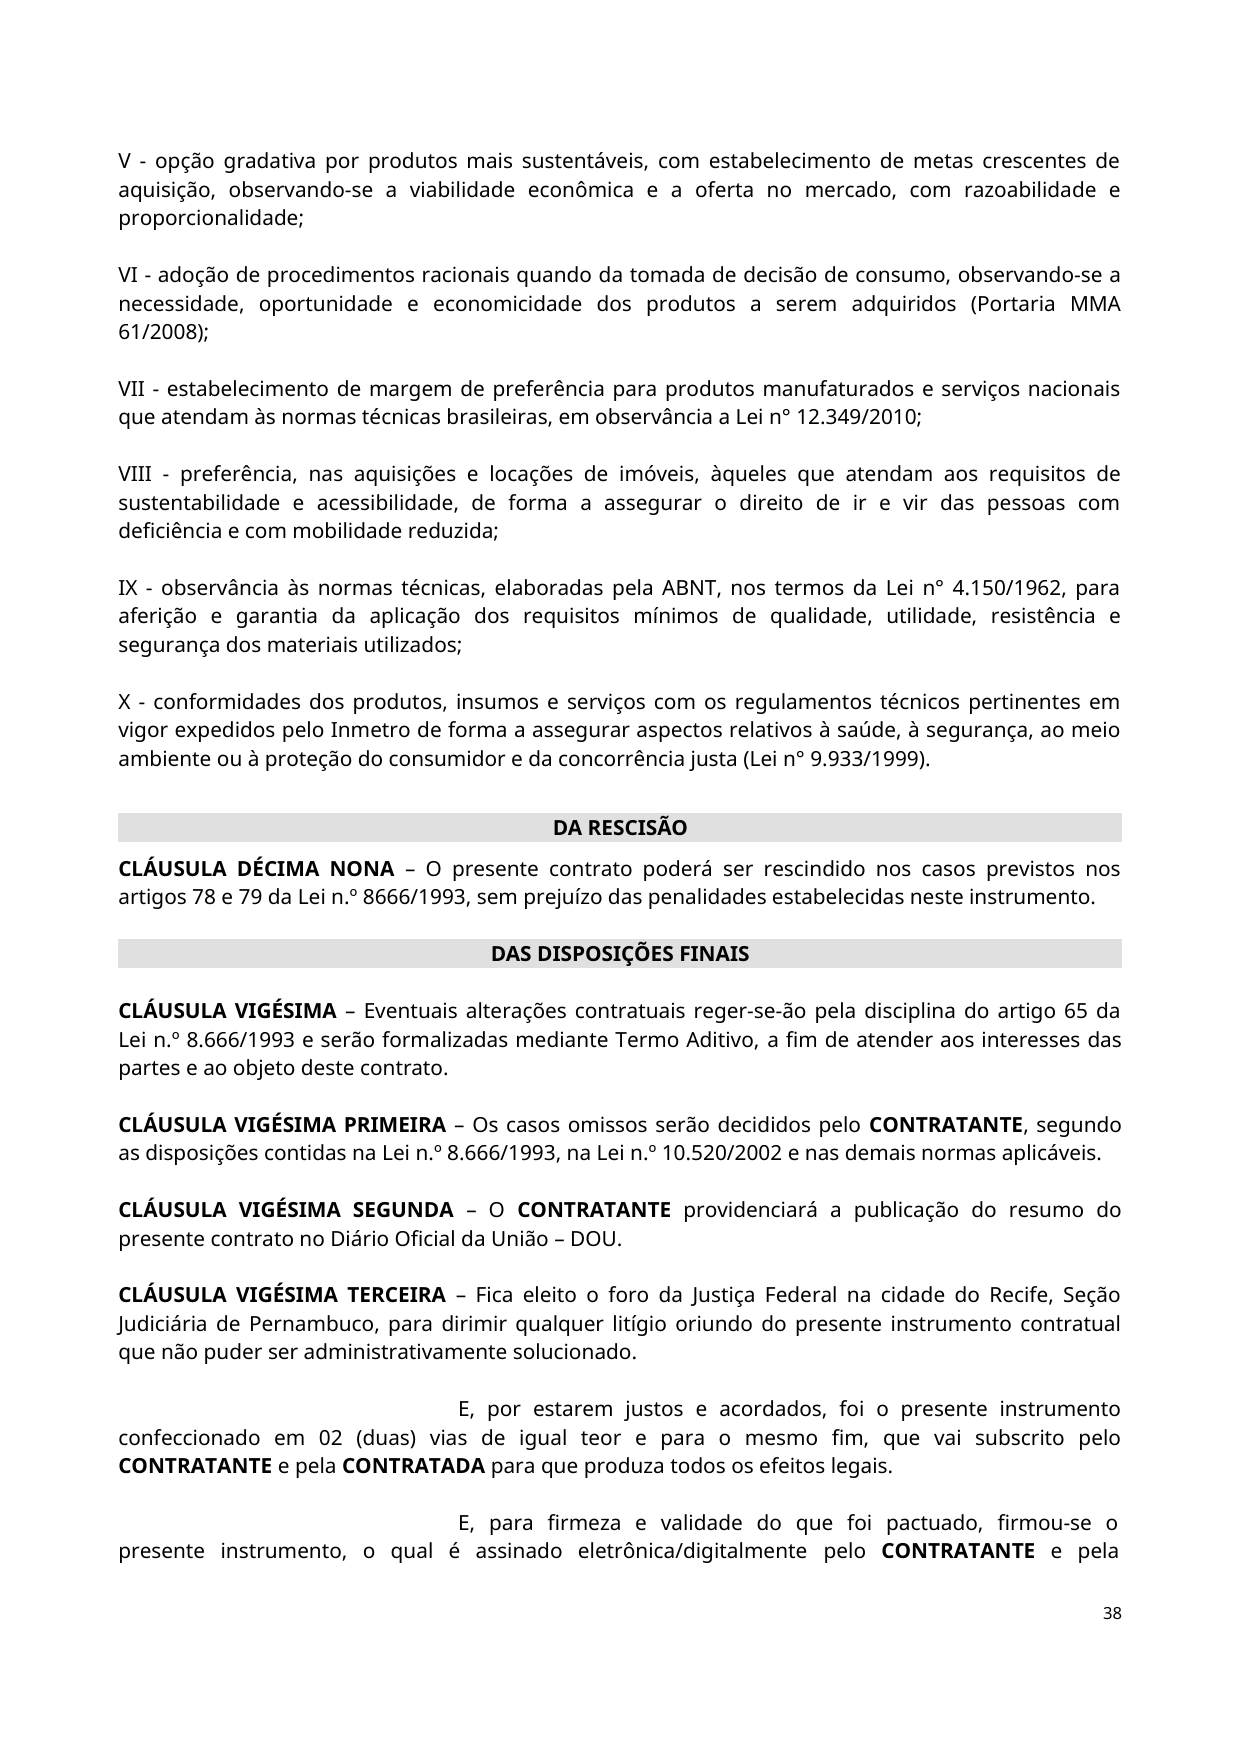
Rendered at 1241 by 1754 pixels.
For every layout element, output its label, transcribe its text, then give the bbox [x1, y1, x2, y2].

text E, para firmeza e validade do que foi pactuado, firmou-se o presente instrumento, o qual é assinado eletrônica/digitalmente pelo CONTRATANTE e pela [118, 1508, 1119, 1565]
text VIII - preferência, nas aquisições e locações de imóveis, àqueles que atendam aos requisitos de sustentabilidade e acessibilidade, de forma a assegurar o direito de ir e vir das pessoas com deficiência e com mobilidade reduzida; [118, 459, 1122, 545]
text CLÁUSULA VIGÉSIMA PRIMEIRA – Os casos omissos serão decididos pelo CONTRATANTE, segundo as disposições contidas na Lei n.º 8.666/1993, na Lei n.º 10.520/2002 e nas demais normas aplicáveis. [118, 1110, 1122, 1167]
text CLÁUSULA VIGÉSIMA SEGUNDA – O CONTRATANTE providenciará a publicação do resumo do presente contrato no Diário Oficial da União – DOU. [118, 1195, 1122, 1252]
text E, por estarem justos e acordados, foi o presente instrumento confeccionado em 02 (duas) vias de igual teor e para o mesmo fim, que vai subscrito pelo CONTRATANTE e pela CONTRATADA para que produza todos os efeitos legais. [118, 1394, 1122, 1480]
text VI - adoção de procedimentos racionais quando da tomada de decisão de consumo, observando-se a necessidade, oportunidade e economicidade dos produtos a serem adquiridos (Portaria MMA 61/2008); [118, 260, 1122, 346]
text VII - estabelecimento de margem de preferência para produtos manufaturados e serviços nacionais que atendam às normas técnicas brasileiras, em observância a Lei n° 12.349/2010; [118, 374, 1122, 431]
text DAS DISPOSIÇÕES FINAIS [118, 939, 1122, 968]
text CLÁUSULA VIGÉSIMA – Eventuais alterações contratuais reger-se-ão pela disciplina do artigo 65 da Lei n.º 8.666/1993 e serão formalizadas mediante Termo Aditivo, a fim de atender aos interesses das partes e ao objeto deste contrato. [118, 996, 1122, 1082]
text X - conformidades dos produtos, insumos e serviços com os regulamentos técnicos pertinentes em vigor expedidos pelo Inmetro de forma a assegurar aspectos relativos à saúde, à segurança, ao meio ambiente ou à proteção do consumidor e da concorrência justa (Lei n° 9.933/1999). [118, 687, 1122, 772]
text CLÁUSULA VIGÉSIMA TERCEIRA – Fica eleito o foro da Justiça Federal na cidade do Recife, Seção Judiciária de Pernambuco, para dirimir qualquer litígio oriundo do presente instrumento contratual que não puder ser administrativamente solucionado. [118, 1281, 1122, 1366]
text IX - observância às normas técnicas, elaboradas pela ABNT, nos termos da Lei n° 4.150/1962, para aferição e garantia da aplicação dos requisitos mínimos de qualidade, utilidade, resistência e segurança dos materiais utilizados; [118, 573, 1122, 658]
text V - opção gradativa por produtos mais sustentáveis, com estabelecimento de metas crescentes de aquisição, observando-se a viabilidade econômica e a oferta no mercado, com razoabilidade e proporcionalidade; [118, 147, 1122, 232]
text DA RESCISÃO [118, 813, 1122, 842]
text CLÁUSULA DÉCIMA NONA – O presente contrato poderá ser rescindido nos casos previstos nos artigos 78 e 79 da Lei n.º 8666/1993, sem prejuízo das penalidades estabelecidas neste instrumento. [118, 854, 1122, 911]
